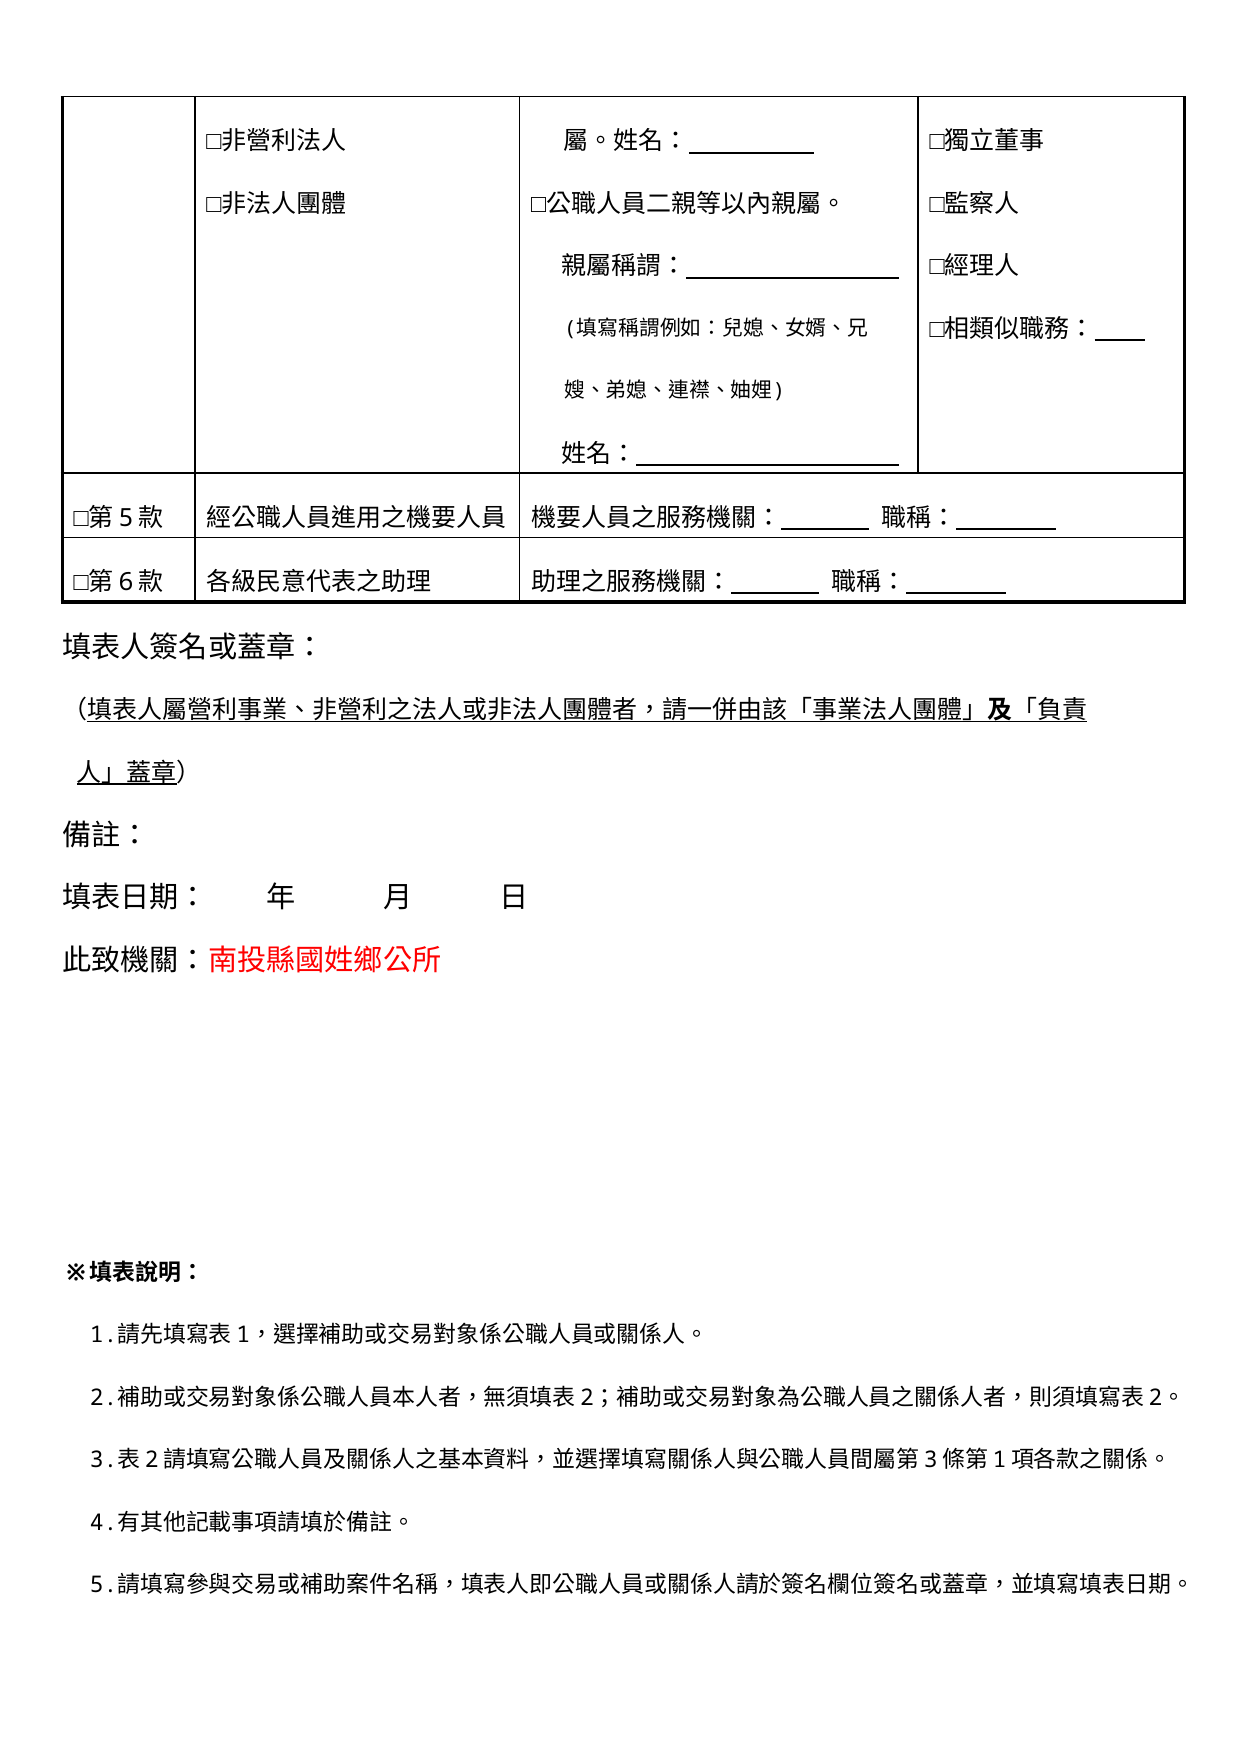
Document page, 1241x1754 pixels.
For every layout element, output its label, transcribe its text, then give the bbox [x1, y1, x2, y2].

text （填表人屬營利事業、非營利之法人或非法人團體者，請一併由該「事業法人團體」及「負責人」蓋章） [62, 666, 1110, 791]
table_cell □第6款 [64, 538, 194, 600]
table_cell □獨立董事 □監察人 □經理人 □相類似職務： [919, 97, 1183, 472]
text 填表人簽名或蓋章： [62, 604, 1110, 666]
text 此致機關：南投縣國姓鄉公所 [62, 916, 1110, 978]
text 填表日期： 年 月 日 [62, 853, 1110, 916]
table_cell □第5款 [64, 474, 194, 536]
text 4.有其他記載事項請填於備註。 [62, 1478, 1204, 1541]
text 1.請先填寫表1，選擇補助或交易對象係公職人員或關係人。 [62, 1291, 1204, 1353]
table_cell 各級民意代表之助理 [196, 538, 519, 600]
text 3.表2請填寫公職人員及關係人之基本資料，並選擇填寫關係人與公職人員間屬第3條第1項各款之關係。 [62, 1416, 1204, 1478]
table_cell 機要人員之服務機關： 職稱： [520, 474, 1183, 536]
text 5.請填寫參與交易或補助案件名稱，填表人即公職人員或關係人請於簽名欄位簽名或蓋章，並填寫填表日期。 [62, 1541, 1204, 1603]
text ※填表說明： [62, 1228, 1110, 1291]
text 備註： [62, 791, 1110, 853]
table_cell 經公職人員進用之機要人員 [196, 474, 519, 536]
table_cell [64, 97, 194, 472]
table_cell 助理之服務機關： 職稱： [520, 538, 1183, 600]
table_cell □非營利法人 □非法人團體 [196, 97, 519, 472]
text 2.補助或交易對象係公職人員本人者，無須填表2；補助或交易對象為公職人員之關係人者，則須填寫表2。 [62, 1353, 1204, 1416]
table_cell 屬。姓名： □公職人員二親等以內親屬。 親屬稱謂： (填寫稱謂例如：兒媳、女婿、兄嫂、弟媳、連襟、妯娌) 姓名： [520, 97, 917, 472]
